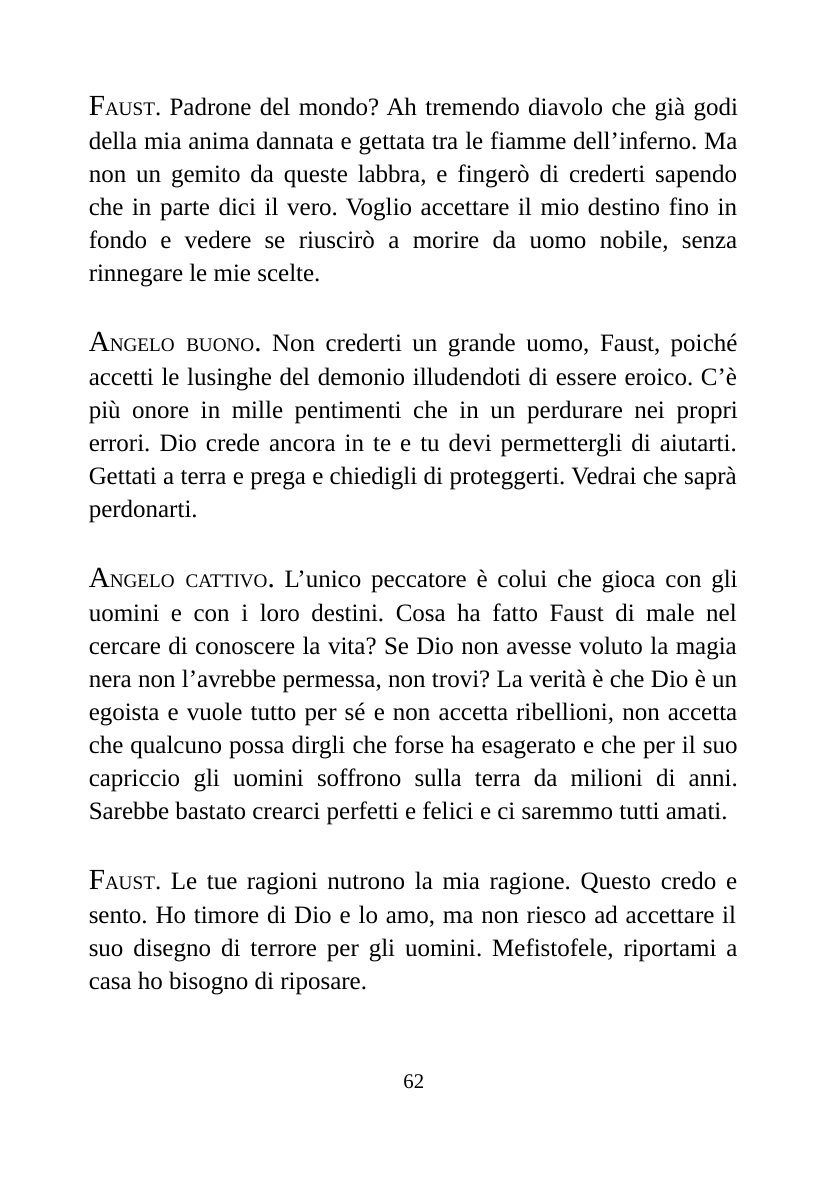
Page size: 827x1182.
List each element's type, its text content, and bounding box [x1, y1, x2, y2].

text Faust. Le tue ragioni nutrono la mia ragione. Questo credo e sento. Ho timore di Dio e lo amo, ma non riesco ad accettare il suo disegno di terrore per gli uomini. Mefistofele, riportami a casa ho bisogno di riposare. [88, 862, 738, 995]
text Angelo buono. Non crederti un grande uomo, Faust, poiché accetti le lusinghe del demonio illudendoti di essere eroico. C’è più onore in mille pentimenti che in un perdurare nei propri errori. Dio crede ancora in te e tu devi permettergli di aiutarti. Gettati a terra e prega e chiedigli di proteggerti. Vedrai che saprà perdonarti. [88, 324, 738, 523]
text Angelo cattivo. L’unico peccatore è colui che gioca con gli uomini e con i loro destini. Cosa ha fatto Faust di male nel cercare di conoscere la vita? Se Dio non avesse voluto la magia nera non l’avrebbe permessa, non trovi? La verità è che Dio è un egoista e vuole tutto per sé e non accetta ribellioni, non accetta che qualcuno possa dirgli che forse ha esagerato e che per il suo capriccio gli uomini soffrono sulla terra da milioni di anni. Sarebbe bastato crearci perfetti e felici e ci saremmo tutti amati. [88, 560, 738, 825]
text Faust. Padrone del mondo? Ah tremendo diavolo che già godi della mia anima dannata e gettata tra le fiamme dell’inferno. Ma non un gemito da queste labbra, e fingerò di crederti sapendo che in parte dici il vero. Voglio accettare il mio destino fino in fondo e vedere se riuscirò a morire da uomo nobile, senza rinnegare le mie scelte. [88, 88, 738, 287]
